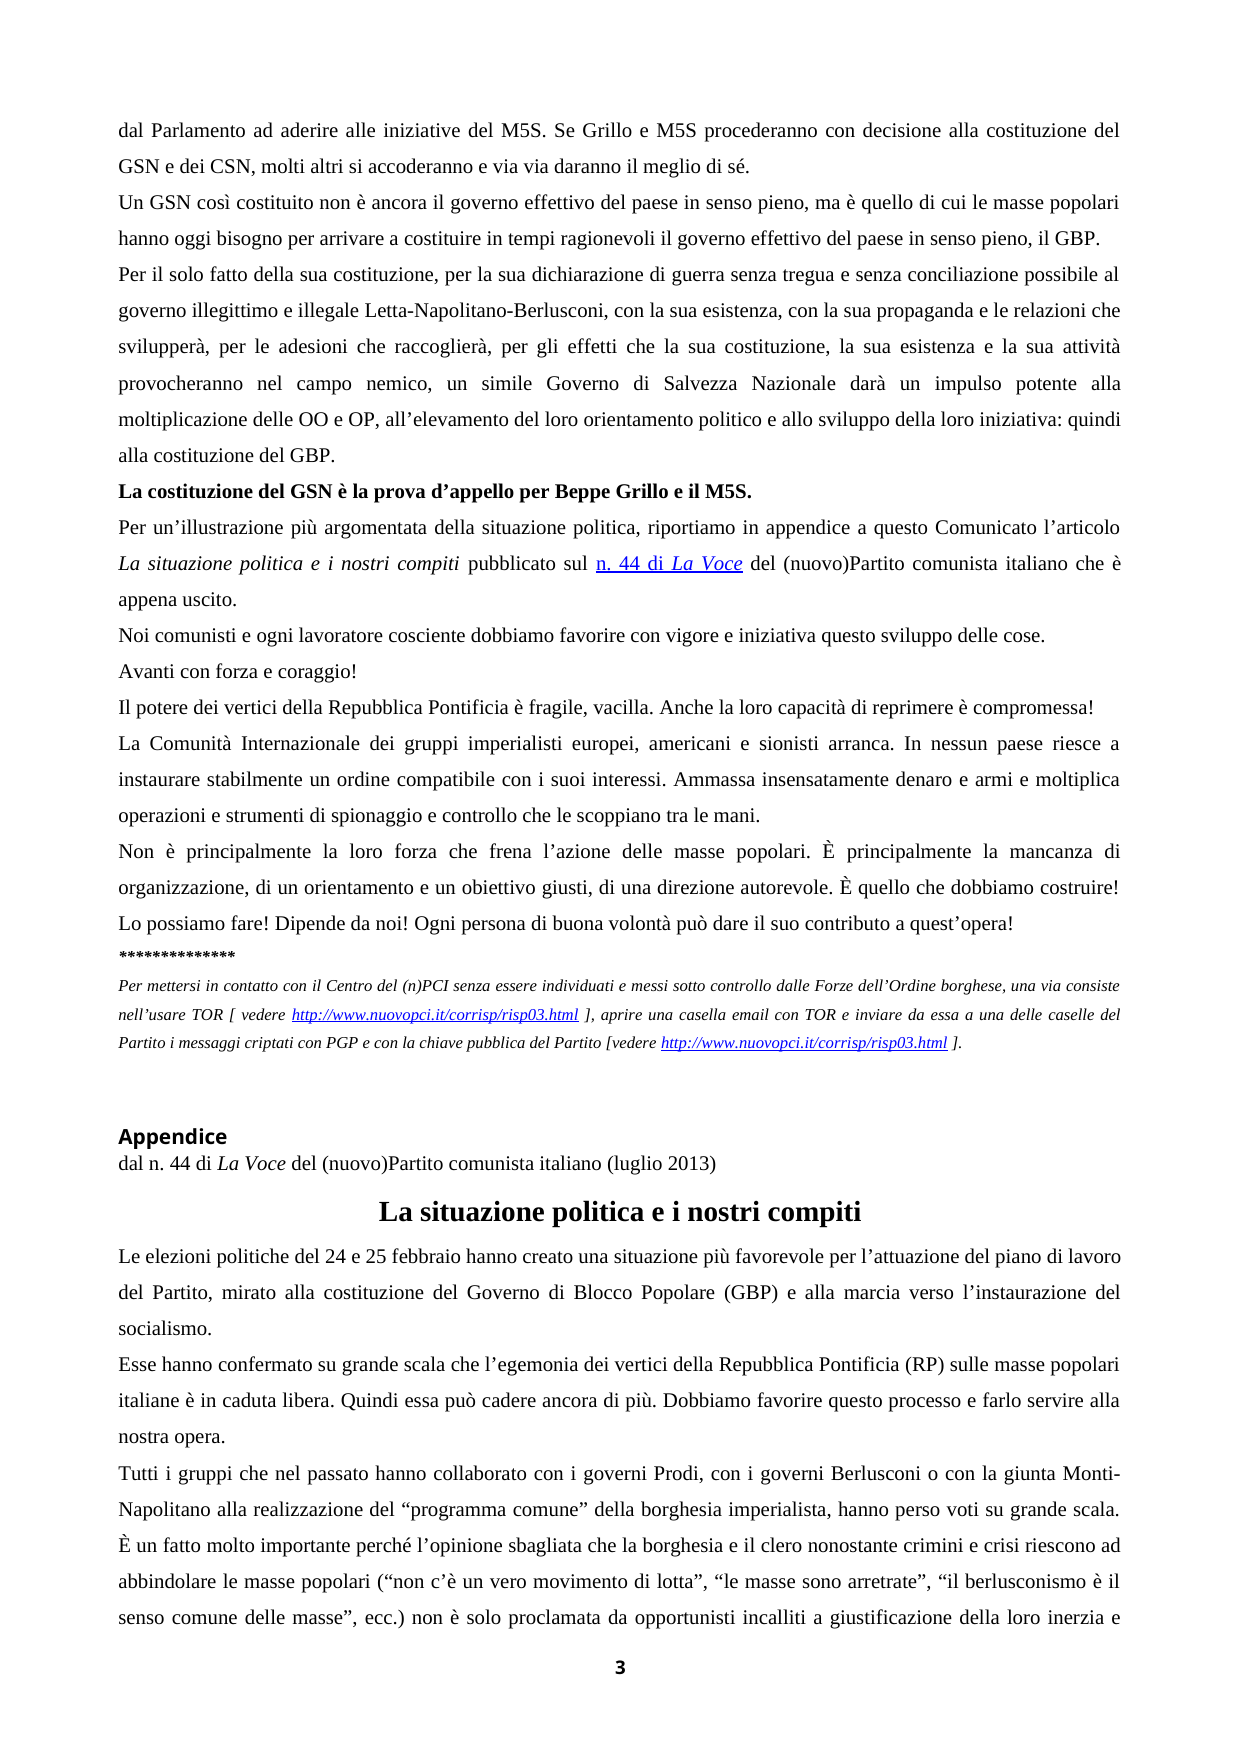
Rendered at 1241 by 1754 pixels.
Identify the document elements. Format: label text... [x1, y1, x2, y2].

text ************** [118, 947, 1122, 966]
text Non è principalmente la loro forza che frena l’azione delle masse popolari. È principalmente la mancanza di organizzazione, di un orientamento e un obiettivo giusti, di una direzione autorevole. È quello che dobbiamo costruire! Lo possiamo fare! Dipende da noi! Ogni persona di buona volontà può dare il suo contributo a quest’opera! [118, 839, 1122, 935]
text La costituzione del GSN è la prova d’appello per Beppe Grillo e il M5S. [118, 478, 1122, 503]
text La Comunità Internazionale dei gruppi imperialisti europei, americani e sionisti arranca. In nessun paese riesce a instaurare stabilmente un ordine compatibile con i suoi interessi. Ammassa insensatamente denaro e armi e moltiplica operazioni e strumenti di spionaggio e controllo che le scoppiano tra le mani. [118, 731, 1122, 827]
text Noi comunisti e ogni lavoratore cosciente dobbiamo favorire con vigore e iniziativa questo sviluppo delle cose. [118, 623, 1122, 647]
text Per il solo fatto della sua costituzione, per la sua dichiarazione di guerra senza tregua e senza conciliazione possibile al governo illegittimo e illegale Letta-Napolitano-Berlusconi, con la sua esistenza, con la sua propaganda e le relazioni che svilupperà, per le adesioni che raccoglierà, per gli effetti che la sua costituzione, la sua esistenza e la sua attività provocheranno nel campo nemico, un simile Governo di Salvezza Nazionale darà un impulso potente alla moltiplicazione delle OO e OP, all’elevamento del loro orientamento politico e allo sviluppo della loro iniziativa: quindi alla costituzione del GBP. [118, 262, 1122, 467]
text Il potere dei vertici della Repubblica Pontificia è fragile, vacilla. Anche la loro capacità di reprimere è compromessa! [118, 695, 1122, 719]
text Esse hanno confermato su grande scala che l’egemonia dei vertici della Repubblica Pontificia (RP) sulle masse popolari italiane è in caduta libera. Quindi essa può cadere ancora di più. Dobbiamo favorire questo processo e farlo servire alla nostra opera. [118, 1352, 1122, 1448]
text Per mettersi in contatto con il Centro del (n)PCI senza essere individuati e messi sotto controllo dalle Forze dell’Ordine borghese, una via consiste nell’usare TOR [ vedere http://www.nuovopci.it/corrisp/risp03.html ], aprire una casella email con TOR e inviare da essa a una delle caselle del Partito i messaggi criptati con PGP e con la chiave pubblica del Partito [vedere http://www.nuovopci.it/corrisp/risp03.html ]. [118, 976, 1122, 1052]
text Appendice [118, 1122, 1122, 1151]
text dal Parlamento ad aderire alle iniziative del M5S. Se Grillo e M5S procederanno con decisione alla costituzione del GSN e dei CSN, molti altri si accoderanno e via via daranno il meglio di sé. [118, 118, 1122, 178]
text dal n. 44 di La Voce del (nuovo)Partito comunista italiano (luglio 2013) [118, 1151, 1122, 1175]
text Per un’illustrazione più argomentata della situazione politica, riportiamo in appendice a questo Comunicato l’articolo La situazione politica e i nostri compiti pubblicato sul n. 44 di La Voce del (nuovo)Partito comunista italiano che è appena uscito. [118, 514, 1122, 611]
text Avanti con forza e coraggio! [118, 659, 1122, 683]
text Tutti i gruppi che nel passato hanno collaborato con i governi Prodi, con i governi Berlusconi o con la giunta Monti-Napolitano alla realizzazione del “programma comune” della borghesia imperialista, hanno perso voti su grande scala. È un fatto molto importante perché l’opinione sbagliata che la borghesia e il clero nonostante crimini e crisi riescono ad abbindolare le masse popolari (“non c’è un vero movimento di lotta”, “le masse sono arretrate”, “il berlusconismo è il senso comune delle masse”, ecc.) non è solo proclamata da opportunisti incalliti a giustificazione della loro inerzia e [118, 1460, 1122, 1629]
text Le elezioni politiche del 24 e 25 febbraio hanno creato una situazione più favorevole per l’attuazione del piano di lavoro del Partito, mirato alla costituzione del Governo di Blocco Popolare (GBP) e alla marcia verso l’instaurazione del socialismo. [118, 1244, 1122, 1340]
text La situazione politica e i nostri compiti [118, 1194, 1122, 1227]
text Un GSN così costituito non è ancora il governo effettivo del paese in senso pieno, ma è quello di cui le masse popolari hanno oggi bisogno per arrivare a costituire in tempi ragionevoli il governo effettivo del paese in senso pieno, il GBP. [118, 190, 1122, 250]
